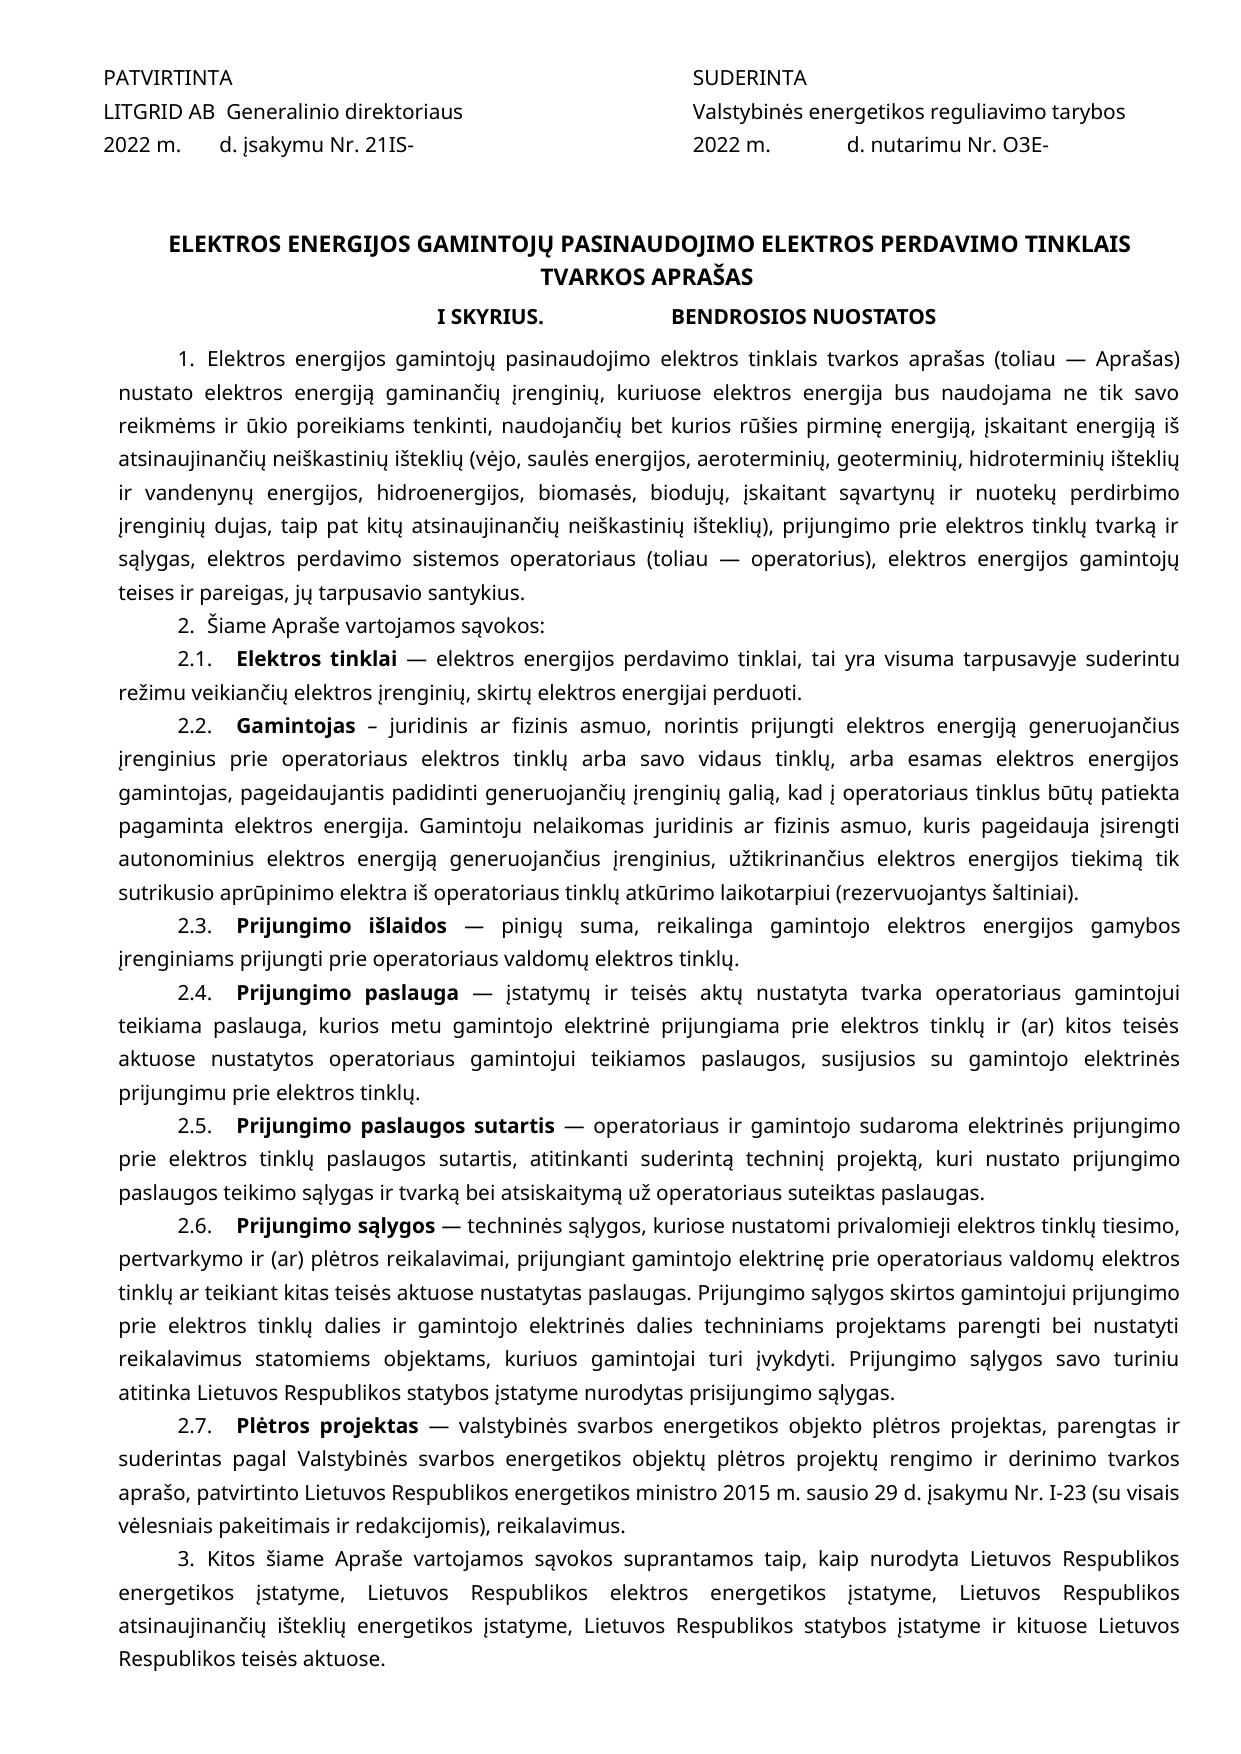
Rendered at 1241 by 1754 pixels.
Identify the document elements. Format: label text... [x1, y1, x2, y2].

table_header [591, 59, 679, 159]
table_header SUDERINTA Valstybinės energetikos reguliavimo tarybos 2022 m. d. nutarimu Nr. O3E- [679, 59, 1211, 159]
text 2.1. Elektros tinklai — elektros energijos perdavimo tinklai, tai yra visuma tarpusavyje suderintu režimu veikiančių elektros įrenginių, skirtų elektros energijai perduoti. [118, 640, 1181, 707]
text I SKYRIUS. BENDROSIOS NUOSTATOS [156, 302, 1181, 330]
text ELEKTROS ENERGIJOS GAMINTOJŲ PASINAUDOJIMO ELEKTROS PERDAVIMO TINKLAIS TVARKOS APRAŠAS [118, 226, 1181, 292]
text 2.3. Prijungimo išlaidos — pinigų suma, reikalinga gamintojo elektros energijos gamybos įrenginiams prijungti prie operatoriaus valdomų elektros tinklų. [118, 907, 1181, 973]
table_header PATVIRTINTA LITGRID AB Generalinio direktoriaus 2022 m. d. įsakymu Nr. 21IS- [88, 59, 591, 159]
text 2. Šiame Apraše vartojamos sąvokos: [118, 607, 1181, 640]
text 2.5. Prijungimo paslaugos sutartis — operatoriaus ir gamintojo sudaroma elektrinės prijungimo prie elektros tinklų paslaugos sutartis, atitinkanti suderintą techninį projektą, kuri nustato prijungimo paslaugos teikimo sąlygas ir tvarką bei atsiskaitymą už operatoriaus suteiktas paslaugas. [118, 1107, 1181, 1207]
text 2.2. Gamintojas – juridinis ar fizinis asmuo, norintis prijungti elektros energiją generuojančius įrenginius prie operatoriaus elektros tinklų arba savo vidaus tinklų, arba esamas elektros energijos gamintojas, pageidaujantis padidinti generuojančių įrenginių galią, kad į operatoriaus tinklus būtų patiekta pagaminta elektros energija. Gamintoju nelaikomas juridinis ar fizinis asmuo, kuris pageidauja įsirengti autonominius elektros energiją generuojančius įrenginius, užtikrinančius elektros energijos tiekimą tik sutrikusio aprūpinimo elektra iš operatoriaus tinklų atkūrimo laikotarpiui (rezervuojantys šaltiniai). [118, 707, 1181, 907]
text 3. Kitos šiame Apraše vartojamos sąvokos suprantamos taip, kaip nurodyta Lietuvos Respublikos energetikos įstatyme, Lietuvos Respublikos elektros energetikos įstatyme, Lietuvos Respublikos atsinaujinančių išteklių energetikos įstatyme, Lietuvos Respublikos statybos įstatyme ir kituose Lietuvos Respublikos teisės aktuose. [118, 1540, 1181, 1673]
text 2.7. Plėtros projektas — valstybinės svarbos energetikos objekto plėtros projektas, parengtas ir suderintas pagal Valstybinės svarbos energetikos objektų plėtros projektų rengimo ir derinimo tvarkos aprašo, patvirtinto Lietuvos Respublikos energetikos ministro 2015 m. sausio 29 d. įsakymu Nr. I-23 (su visais vėlesniais pakeitimais ir redakcijomis), reikalavimus. [118, 1407, 1181, 1540]
text 2.6. Prijungimo sąlygos — techninės sąlygos, kuriose nustatomi privalomieji elektros tinklų tiesimo, pertvarkymo ir (ar) plėtros reikalavimai, prijungiant gamintojo elektrinę prie operatoriaus valdomų elektros tinklų ar teikiant kitas teisės aktuose nustatytas paslaugas. Prijungimo sąlygos skirtos gamintojui prijungimo prie elektros tinklų dalies ir gamintojo elektrinės dalies techniniams projektams parengti bei nustatyti reikalavimus statomiems objektams, kuriuos gamintojai turi įvykdyti. Prijungimo sąlygos savo turiniu atitinka Lietuvos Respublikos statybos įstatyme nurodytas prisijungimo sąlygas. [118, 1207, 1181, 1407]
text 2.4. Prijungimo paslauga — įstatymų ir teisės aktų nustatyta tvarka operatoriaus gamintojui teikiama paslauga, kurios metu gamintojo elektrinė prijungiama prie elektros tinklų ir (ar) kitos teisės aktuose nustatytos operatoriaus gamintojui teikiamos paslaugos, susijusios su gamintojo elektrinės prijungimu prie elektros tinklų. [118, 973, 1181, 1107]
text 1. Elektros energijos gamintojų pasinaudojimo elektros tinklais tvarkos aprašas (toliau — Aprašas) nustato elektros energiją gaminančių įrenginių, kuriuose elektros energija bus naudojama ne tik savo reikmėms ir ūkio poreikiams tenkinti, naudojančių bet kurios rūšies pirminę energiją, įskaitant energiją iš atsinaujinančių neiškastinių išteklių (vėjo, saulės energijos, aeroterminių, geoterminių, hidroterminių išteklių ir vandenynų energijos, hidroenergijos, biomasės, biodujų, įskaitant sąvartynų ir nuotekų perdirbimo įrenginių dujas, taip pat kitų atsinaujinančių neiškastinių išteklių), prijungimo prie elektros tinklų tvarką ir sąlygas, elektros perdavimo sistemos operatoriaus (toliau — operatorius), elektros energijos gamintojų teises ir pareigas, jų tarpusavio santykius. [118, 340, 1181, 607]
